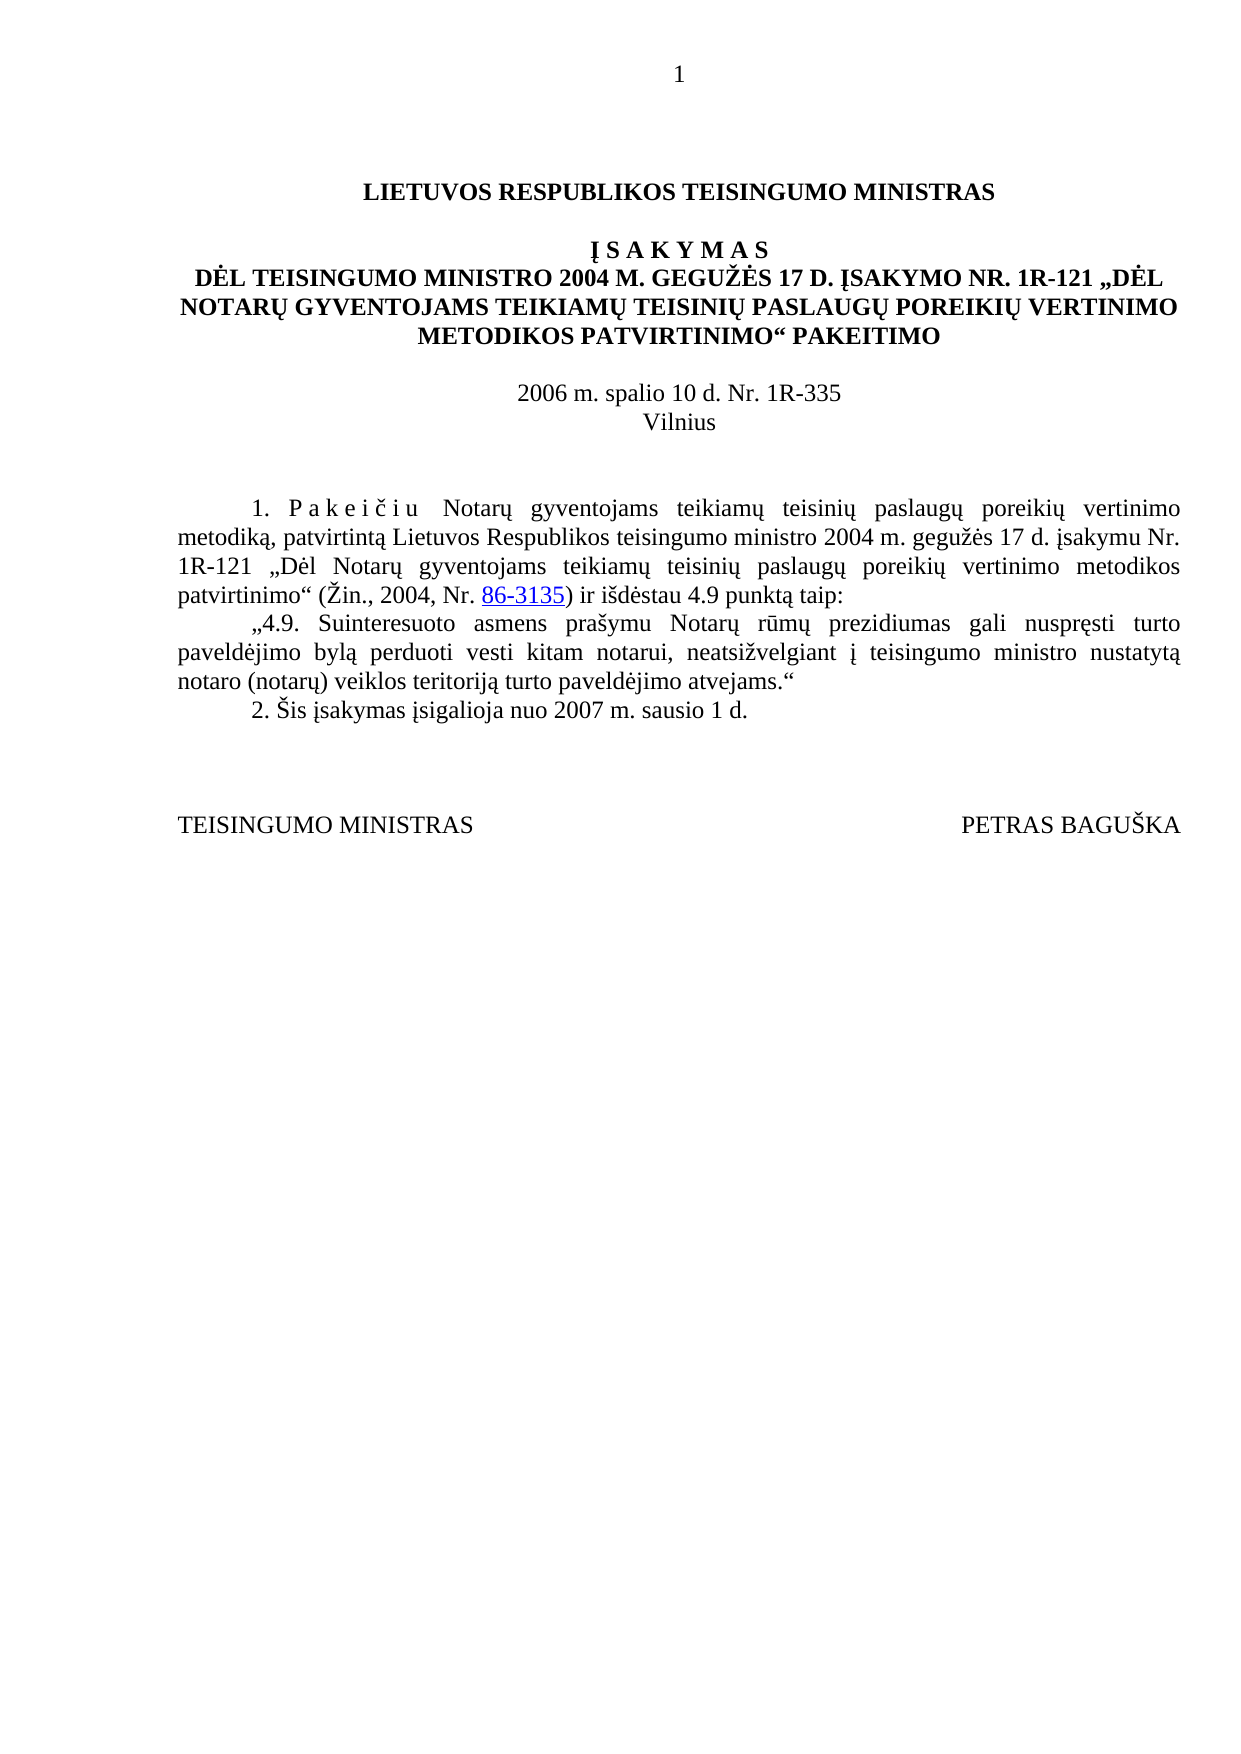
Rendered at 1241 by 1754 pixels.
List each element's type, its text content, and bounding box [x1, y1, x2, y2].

text Vilnius [177, 407, 1181, 436]
text DĖL TEISINGUMO MINISTRO 2004 M. GEGUŽĖS 17 D. ĮSAKYMO NR. 1R-121 „DĖL NOTARŲ GYVENTOJAMS TEIKIAMŲ TEISINIŲ PASLAUGŲ POREIKIŲ VERTINIMO METODIKOS PATVIRTINIMO“ PAKEITIMO [177, 263, 1181, 350]
text „4.9. Suinteresuoto asmens prašymu Notarų rūmų prezidiumas gali nuspręsti turto paveldėjimo bylą perduoti vesti kitam notarui, neatsižvelgiant į teisingumo ministro nustatytą notaro (notarų) veiklos teritoriją turto paveldėjimo atvejams.“ [177, 608, 1181, 695]
text 1. Pakeičiu Notarų gyventojams teikiamų teisinių paslaugų poreikių vertinimo metodiką, patvirtintą Lietuvos Respublikos teisingumo ministro 2004 m. gegužės 17 d. įsakymu Nr. 1R-121 „Dėl Notarų gyventojams teikiamų teisinių paslaugų poreikių vertinimo metodikos patvirtinimo“ (Žin., 2004, Nr. 86-3135) ir išdėstau 4.9 punktą taip: [177, 493, 1181, 608]
text LIETUVOS RESPUBLIKOS TEISINGUMO MINISTRAS [177, 177, 1181, 206]
text 2. Šis įsakymas įsigalioja nuo 2007 m. sausio 1 d. [177, 695, 1181, 723]
text Į S A K Y M A S [177, 235, 1181, 263]
text 2006 m. spalio 10 d. Nr. 1R-335 [177, 378, 1181, 407]
text TEISINGUMO MINISTRAS PETRAS BAGUŠKA [177, 810, 1181, 838]
